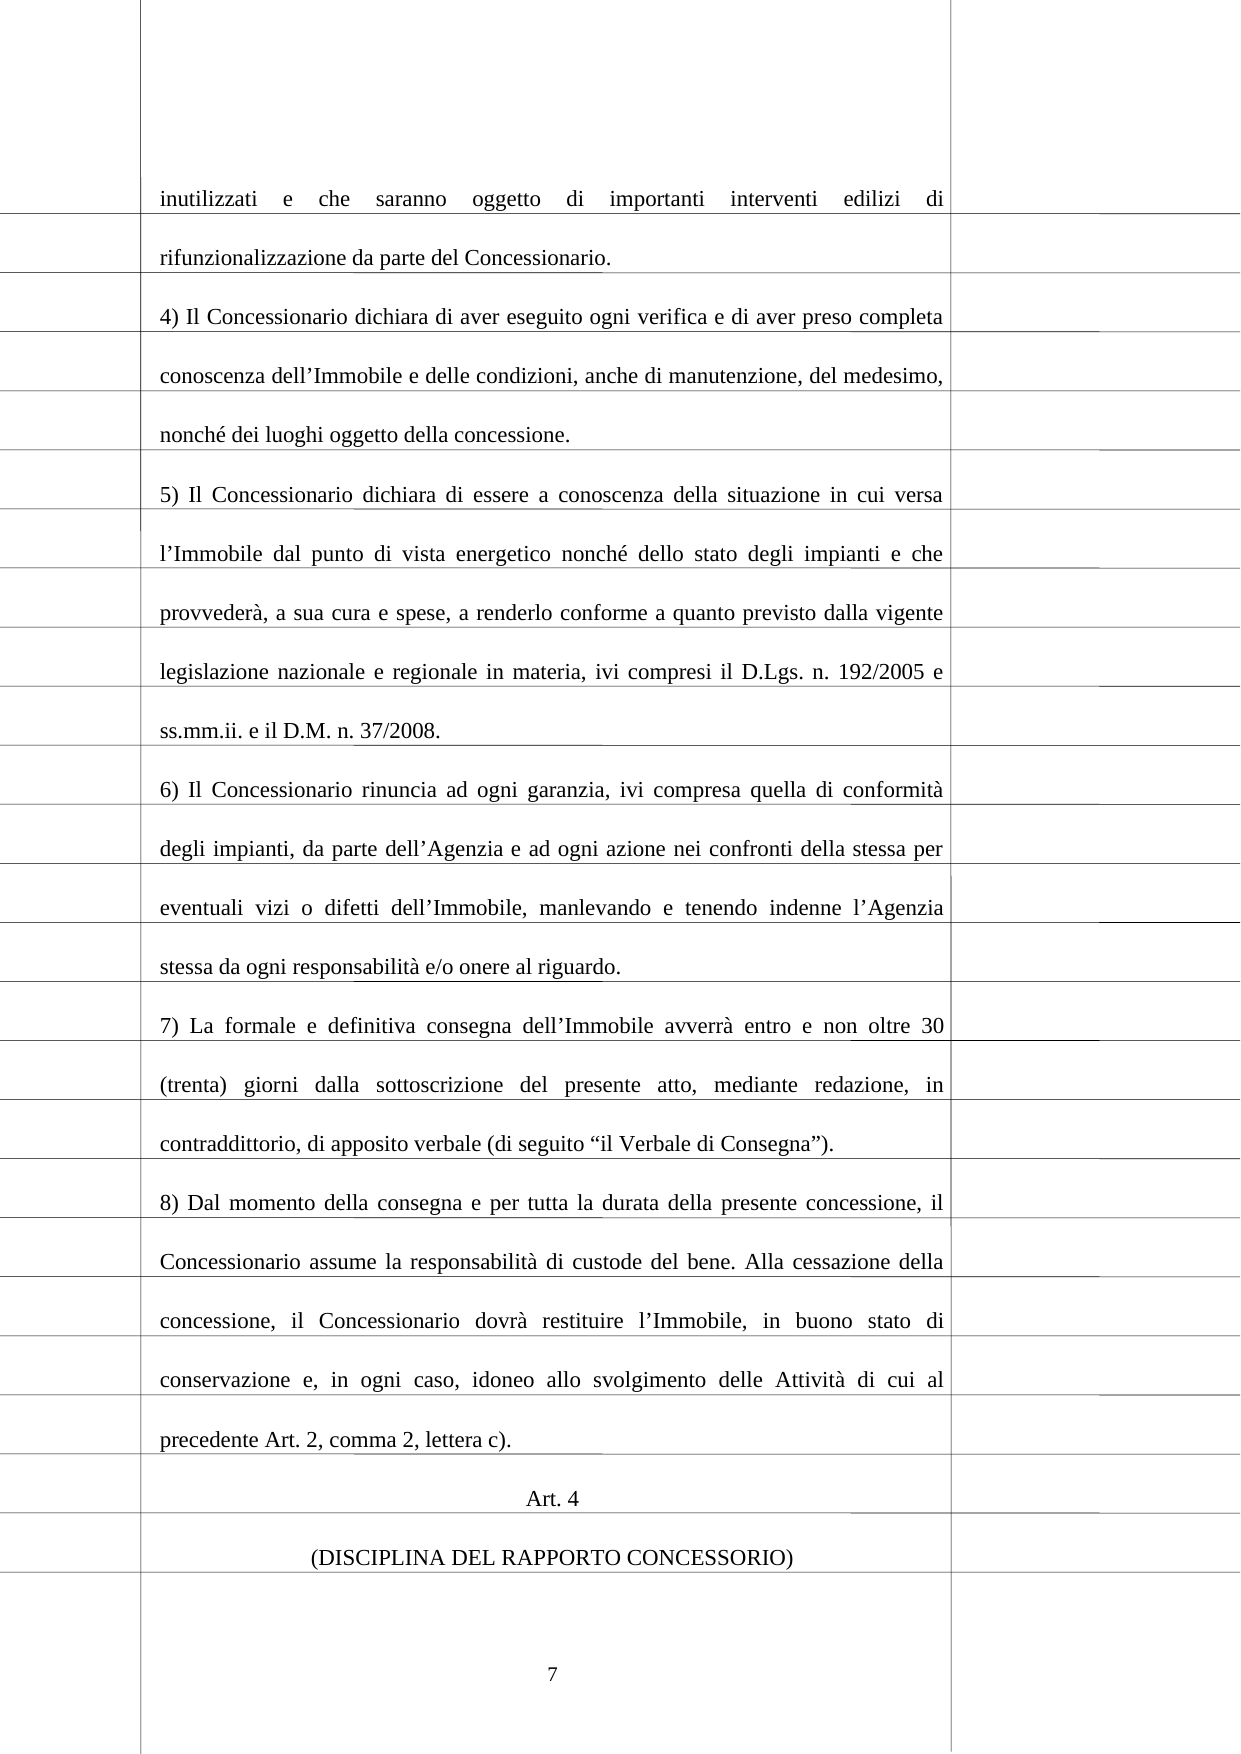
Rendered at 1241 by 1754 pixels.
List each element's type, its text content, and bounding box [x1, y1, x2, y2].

text degli impianti, da parte dell’Agenzia e ad ogni azione nei confronti della stessa per [159, 805, 945, 863]
text Art. 4 [159, 1459, 945, 1512]
text 7) La formale e definitiva consegna dell’Immobile avverrà entro e non oltre 30 [159, 986, 945, 1040]
text ss.mm.ii. e il D.M. n. 37/2008. [159, 687, 945, 745]
text l’Immobile dal punto di vista energetico nonché dello stato degli impianti e che [159, 510, 945, 567]
text inutilizzati e che saranno oggetto di importanti interventi edilizi di [159, 159, 945, 213]
text provvederà, a sua cura e spese, a renderlo conforme a quanto previsto dalla vigente [159, 569, 945, 626]
text [159, 1514, 945, 1518]
text 6) Il Concessionario rinuncia ad ogni garanzia, ivi compresa quella di conformità [159, 750, 945, 803]
text eventuali vizi o difetti dell’Immobile, manlevando e tenendo indenne l’Agenzia [159, 864, 945, 922]
text 8) Dal momento della consegna e per tutta la durata della presente concessione, il [159, 1163, 945, 1217]
text precedente Art. 2, comma 2, lettera c). [159, 1396, 945, 1453]
text legislazione nazionale e regionale in materia, ivi compresi il D.Lgs. n. 192/2005 e [159, 628, 945, 685]
text 5) Il Concessionario dichiara di essere a conoscenza della situazione in cui versa [159, 455, 945, 508]
text nonché dei luoghi oggetto della concessione. [159, 392, 945, 449]
text rifunzionalizzazione da parte del Concessionario. [159, 214, 945, 272]
text contraddittorio, di apposito verbale (di seguito “il Verbale di Consegna”). [159, 1100, 945, 1158]
text Concessionario assume la responsabilità di custode del bene. Alla cessazione della [159, 1218, 945, 1276]
text conservazione e, in ogni caso, idoneo allo svolgimento delle Attività di cui al [159, 1337, 945, 1394]
text [159, 1573, 945, 1577]
text concessione, il Concessionario dovrà restituire l’Immobile, in buono stato di [159, 1277, 945, 1335]
text stessa da ogni responsabilità e/o onere al riguardo. [159, 923, 945, 981]
text conoscenza dell’Immobile e delle condizioni, anche di manutenzione, del medesimo, [159, 332, 945, 390]
text (DISCIPLINA DEL RAPPORTO CONCESSORIO) [159, 1518, 945, 1571]
text 4) Il Concessionario dichiara di aver eseguito ogni verifica e di aver preso completa [159, 278, 945, 331]
text (trenta) giorni dalla sottoscrizione del presente atto, mediante redazione, in [159, 1041, 945, 1099]
